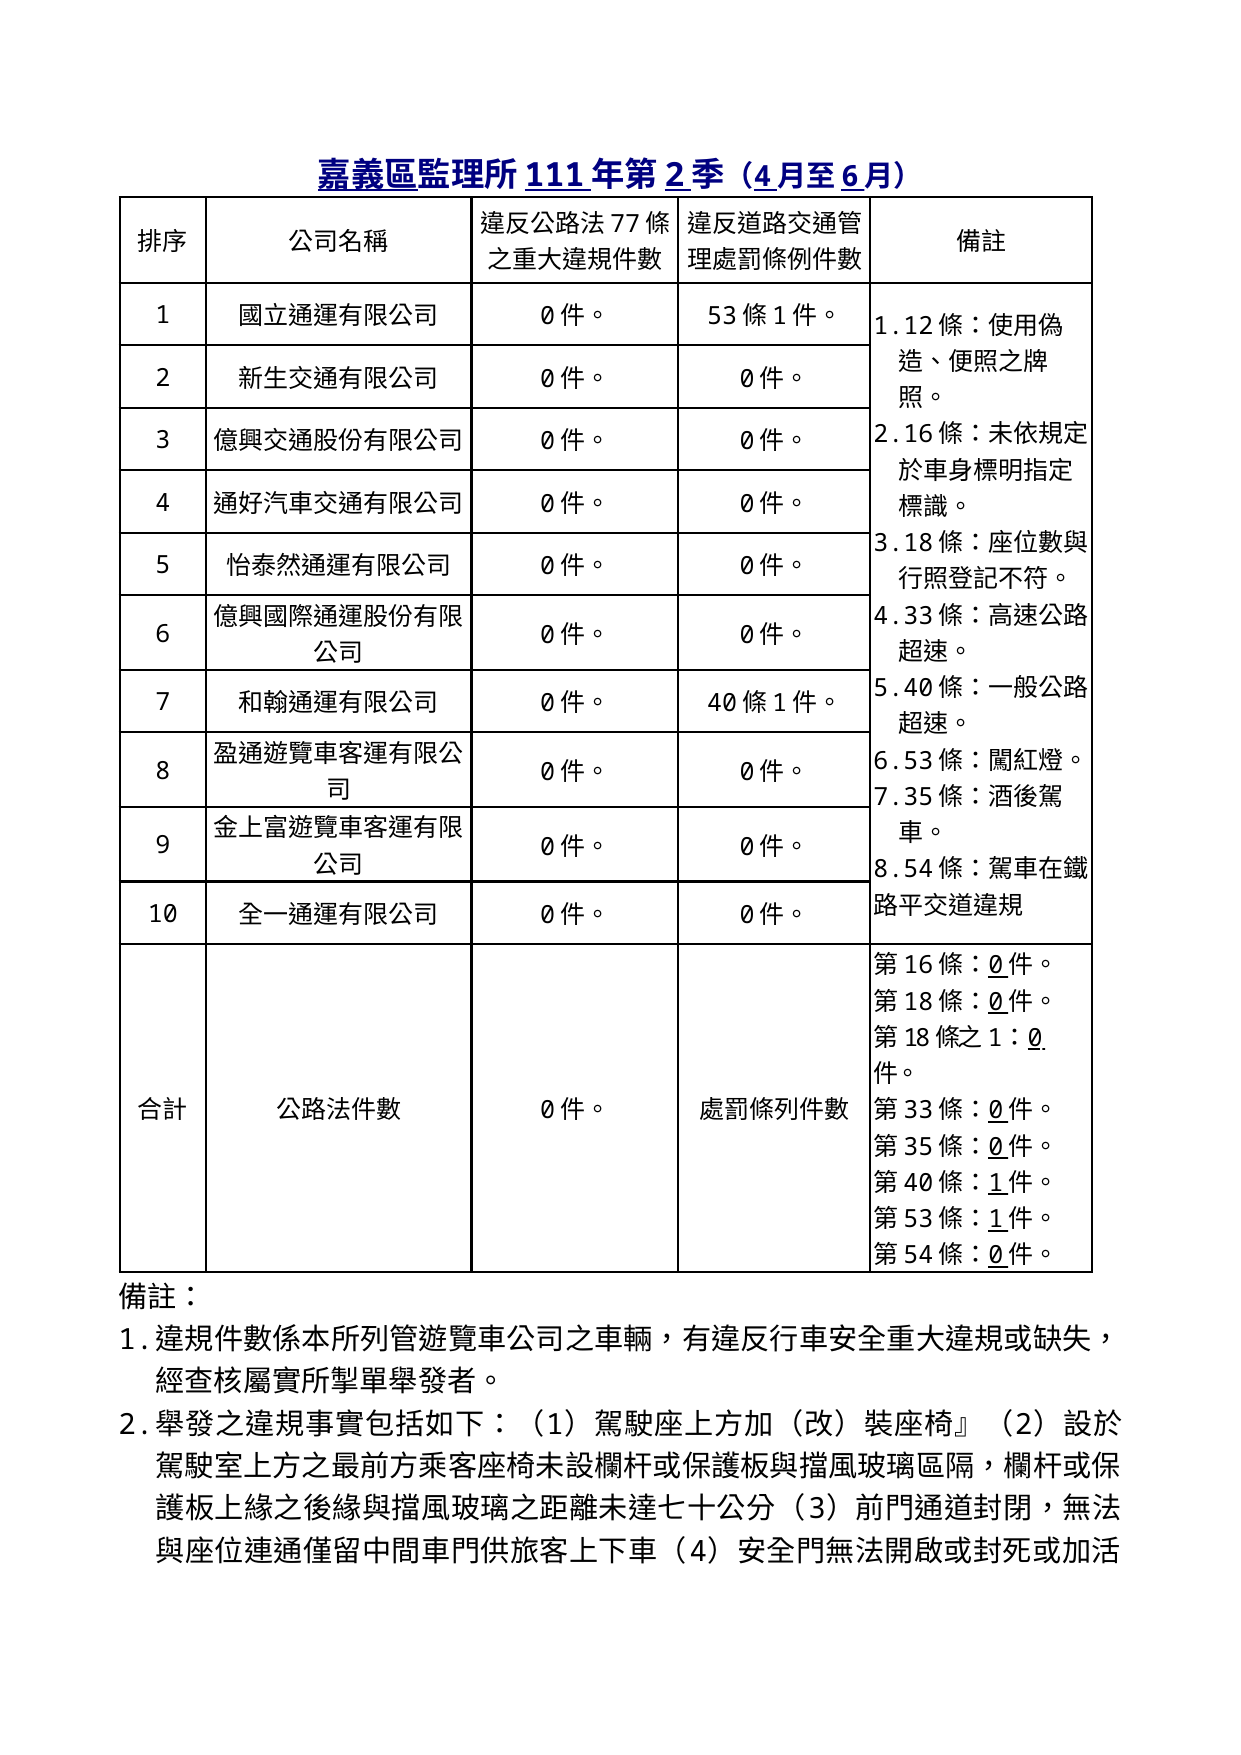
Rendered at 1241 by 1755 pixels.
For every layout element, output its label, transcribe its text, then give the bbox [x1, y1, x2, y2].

table_cell 7 [121, 671, 205, 731]
table_cell 9 [121, 808, 205, 880]
table_cell 0件。 [473, 733, 677, 806]
table_cell 0件。 [473, 945, 677, 1271]
table_cell 1.12條：使用偽造、便照之牌照。 2.16條：未依規定於車身標明指定標識。 3.18條：座位數與行照登記不符。 4.33條：高速公路超速。 5.40條：一般公路超速。 6.53條：闖紅燈。 7.35條：酒後駕車。 8.54條：駕車在鐵路平交道違規 [871, 284, 1091, 943]
table_cell [1093, 532, 1236, 594]
table_cell [1093, 344, 1236, 407]
table_cell 53條1件。 [679, 284, 869, 344]
list 舉發之違規事實包括如下：（1）駕駛座上方加（改）裝座椅』（2）設於駕駛室上方之最前方乘客座椅未設欄杆或保護板與擋風玻璃區隔，欄杆或保護板上緣之後緣與擋風玻璃之距離未達七十公分（3）前門通道封閉，無法與座位連通僅留中間車門供旅客上下車（4）安全門無法開啟或封死或加活 [118, 1400, 1122, 1570]
table_cell 5 [121, 534, 205, 594]
table_cell 處罰條列件數 [679, 945, 869, 1271]
table_cell 合計 [121, 945, 205, 1271]
table_cell 0件。 [679, 471, 869, 532]
table_header 違反道路交通管理處罰條例件數 [679, 198, 869, 282]
table_cell 第16條：0件。 第18條：0件。 第18條之1：0件。 第33條：0件。 第35條：0件。 第40條：1件。 第53條：1件。 第54條：0件。 [871, 945, 1091, 1271]
table_cell 0件。 [473, 409, 677, 469]
table_cell [1093, 594, 1236, 669]
table_cell 通好汽車交通有限公司 [207, 471, 470, 532]
table_cell 0件。 [473, 596, 677, 669]
table_header [1093, 196, 1236, 282]
table_cell [1093, 943, 1236, 1271]
table_cell 盈通遊覽車客運有限公司 [207, 733, 470, 806]
table_cell 0件。 [473, 671, 677, 731]
table_cell 0件。 [473, 534, 677, 594]
table_header 備註 [871, 198, 1091, 282]
table_cell 0件。 [679, 808, 869, 880]
table_cell 1 [121, 284, 205, 344]
table_cell 0件。 [473, 808, 677, 880]
table_cell 0件。 [679, 346, 869, 407]
table_cell 全一通運有限公司 [207, 883, 470, 943]
table_cell 0件。 [473, 883, 677, 943]
table_cell 40條1件。 [679, 671, 869, 731]
table_cell 國立通運有限公司 [207, 284, 470, 344]
table_cell 0件。 [473, 346, 677, 407]
table_cell 新生交通有限公司 [207, 346, 470, 407]
table_header 違反公路法77條之重大違規件數 [473, 198, 677, 282]
table_cell 0件。 [679, 409, 869, 469]
table_cell 億興交通股份有限公司 [207, 409, 470, 469]
table_header 公司名稱 [207, 198, 470, 282]
table_cell 2 [121, 346, 205, 407]
table_cell 公路法件數 [207, 945, 470, 1271]
table_cell 金上富遊覽車客運有限公司 [207, 808, 470, 880]
table_cell 怡泰然通運有限公司 [207, 534, 470, 594]
table_cell 10 [121, 883, 205, 943]
table_cell 4 [121, 471, 205, 532]
table_header 排序 [121, 198, 205, 282]
table_cell 0件。 [473, 284, 677, 344]
table_cell [1093, 731, 1236, 806]
table_cell 億興國際通運股份有限公司 [207, 596, 470, 669]
table_cell [1093, 806, 1236, 880]
table_cell 0件。 [679, 534, 869, 594]
table_cell 0件。 [679, 733, 869, 806]
table_cell [1093, 669, 1236, 731]
table_cell 0件。 [679, 596, 869, 669]
table_cell [1093, 407, 1236, 469]
table_cell 和翰通運有限公司 [207, 671, 470, 731]
table_cell [1093, 880, 1236, 943]
list 違規件數係本所列管遊覽車公司之車輛，有違反行車安全重大違規或缺失，經查核屬實所掣單舉發者。 [118, 1316, 1122, 1400]
table_cell 0件。 [679, 883, 869, 943]
table_cell 0件。 [473, 471, 677, 532]
table_cell 8 [121, 733, 205, 806]
table_cell [1093, 282, 1236, 344]
text 備註： [118, 1273, 1122, 1316]
table_cell [1093, 469, 1236, 532]
text 嘉義區監理所111年第2季（4月至6月） [118, 148, 1122, 196]
table_cell 6 [121, 596, 205, 669]
table_cell 3 [121, 409, 205, 469]
